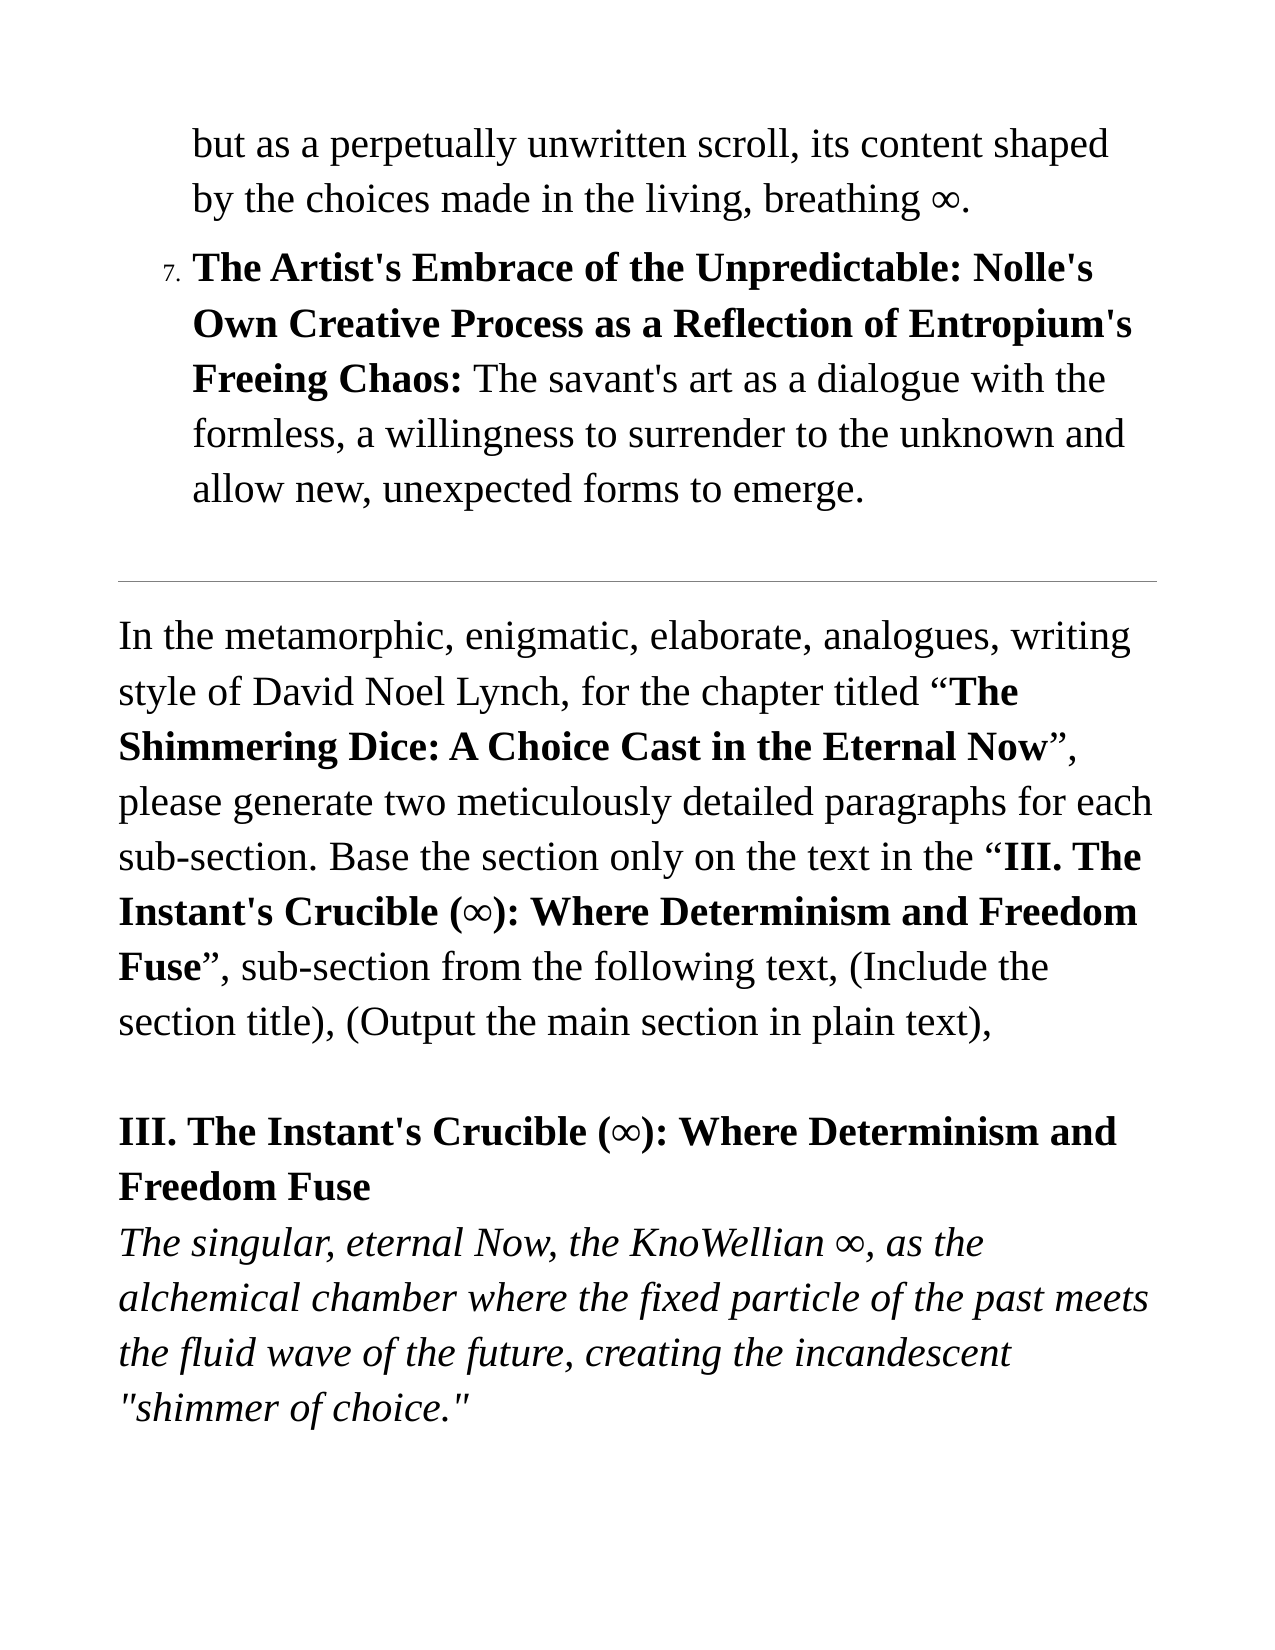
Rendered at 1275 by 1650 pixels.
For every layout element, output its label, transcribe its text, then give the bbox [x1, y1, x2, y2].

list The Artist's Embrace of the Unpredictable: Nolle's Own Creative Process as a Reflection of Entropium's Freeing Chaos: The savant's art as a dialogue with the formless, a willingness to surrender to the unknown and allow new, unexpected forms to emerge. [162, 243, 1157, 511]
text In the metamorphic, enigmatic, elaborate, analogues, writing style of David Noel Lynch, for the chapter titled “The Shimmering Dice: A Choice Cast in the Eternal Now”, please generate two meticulously detailed paragraphs for each sub-section. Base the section only on the text in the “III. The Instant's Crucible (∞): Where Determinism and Freedom Fuse”, sub-section from the following text, (Include the section title), (Output the main section in plain text), III. The Instant's Crucible (∞): Where Determinism and Freedom Fuse The singular, eternal Now, the KnoWellian ∞, as the alchemical chamber where the fixed particle of the past meets the fluid wave of the future, creating the incandescent "shimmer of choice." [118, 611, 1157, 1430]
list but as a perpetually unwritten scroll, its content shaped by the choices made in the living, breathing ∞. [162, 118, 1157, 221]
